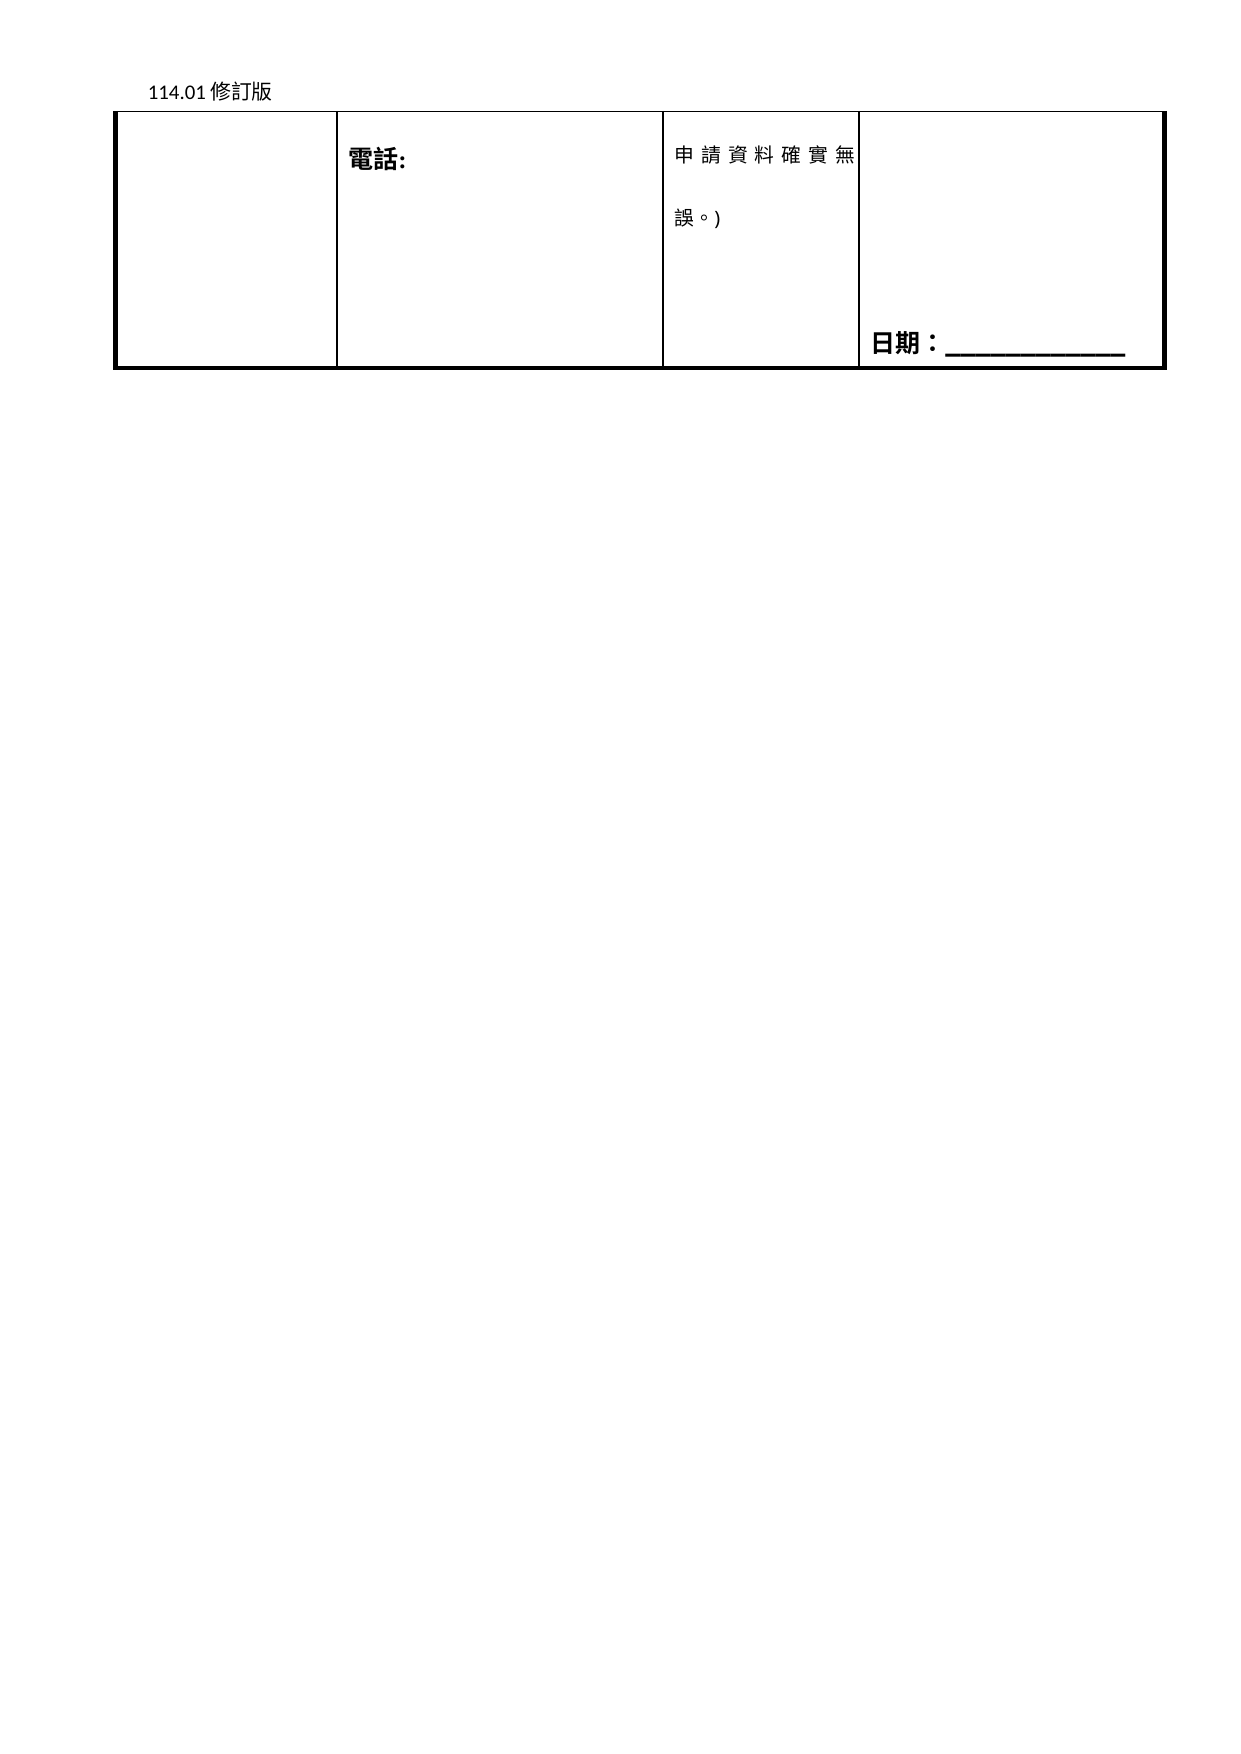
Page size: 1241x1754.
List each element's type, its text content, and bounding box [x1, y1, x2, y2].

table_cell [118, 112, 336, 366]
table_cell 日期：____________ [860, 112, 1162, 366]
table_cell 電話: [338, 112, 662, 366]
table_cell 申請資料確實無誤。) [664, 112, 858, 366]
